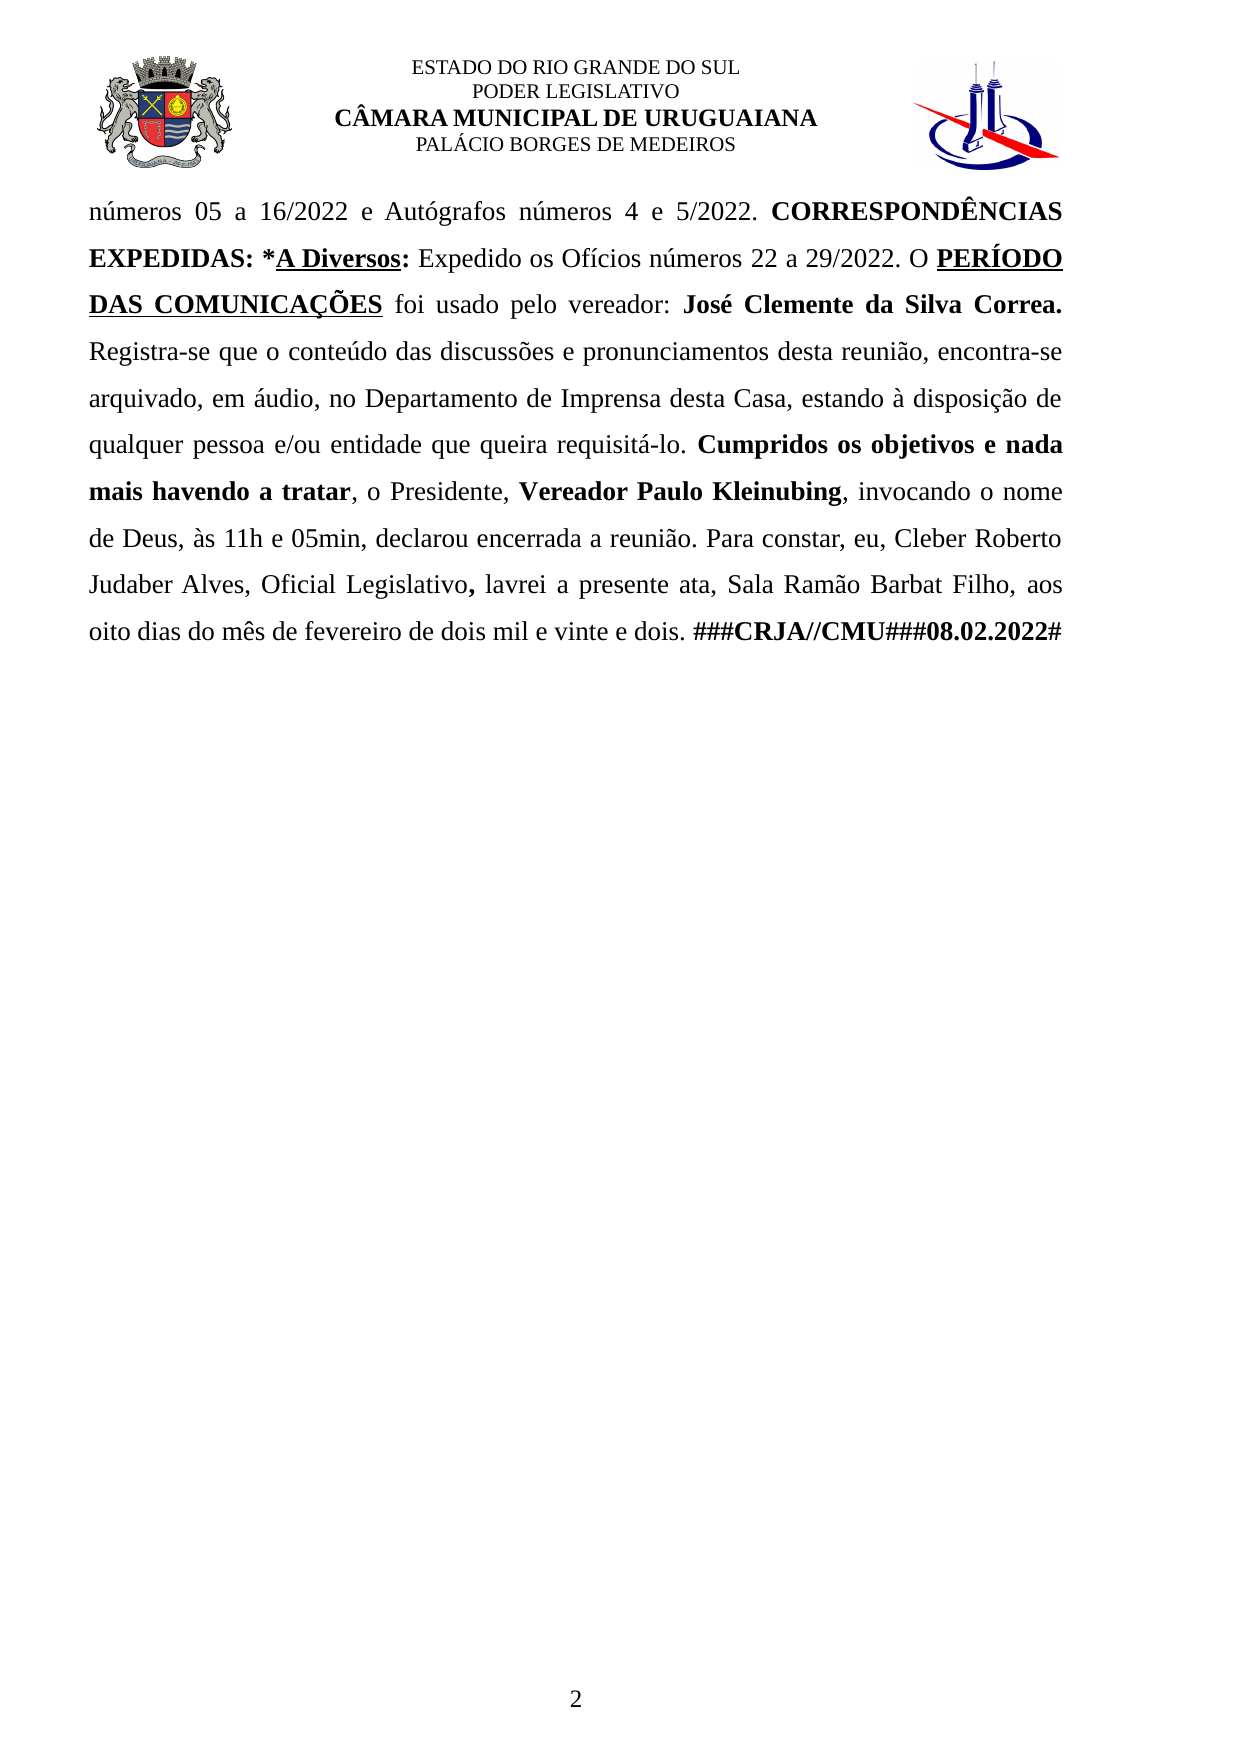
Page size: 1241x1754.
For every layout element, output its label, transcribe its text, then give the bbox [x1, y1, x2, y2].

picture [913, 61, 1059, 170]
text números 05 a 16/2022 e Autógrafos números 4 e 5/2022. CORRESPONDÊNCIAS EXPEDIDAS: *A Diversos: Expedido os Ofícios números 22 a 29/2022. O PERÍODO DAS COMUNICAÇÕES foi usado pelo vereador: José Clemente da Silva Correa. Registra-se que o conteúdo das discussões e pronunciamentos desta reunião, encontra-se arquivado, em áudio, no Departamento de Imprensa desta Casa, estando à disposição de qualquer pessoa e/ou entidade que queira requisitá-lo. Cumpridos os objetivos e nada mais havendo a tratar, o Presidente, Vereador Paulo Kleinubing, invocando o nome de Deus, às 11h e 05min, declarou encerrada a reunião. Para constar, eu, Cleber Roberto Judaber Alves, Oficial Legislativo, lavrei a presente ata, Sala Ramão Barbat Filho, aos oito dias do mês de fevereiro de dois mil e vinte e dois. ###CRJA//CMU###08.02.2022# [88, 195, 1063, 646]
picture [97, 56, 233, 169]
